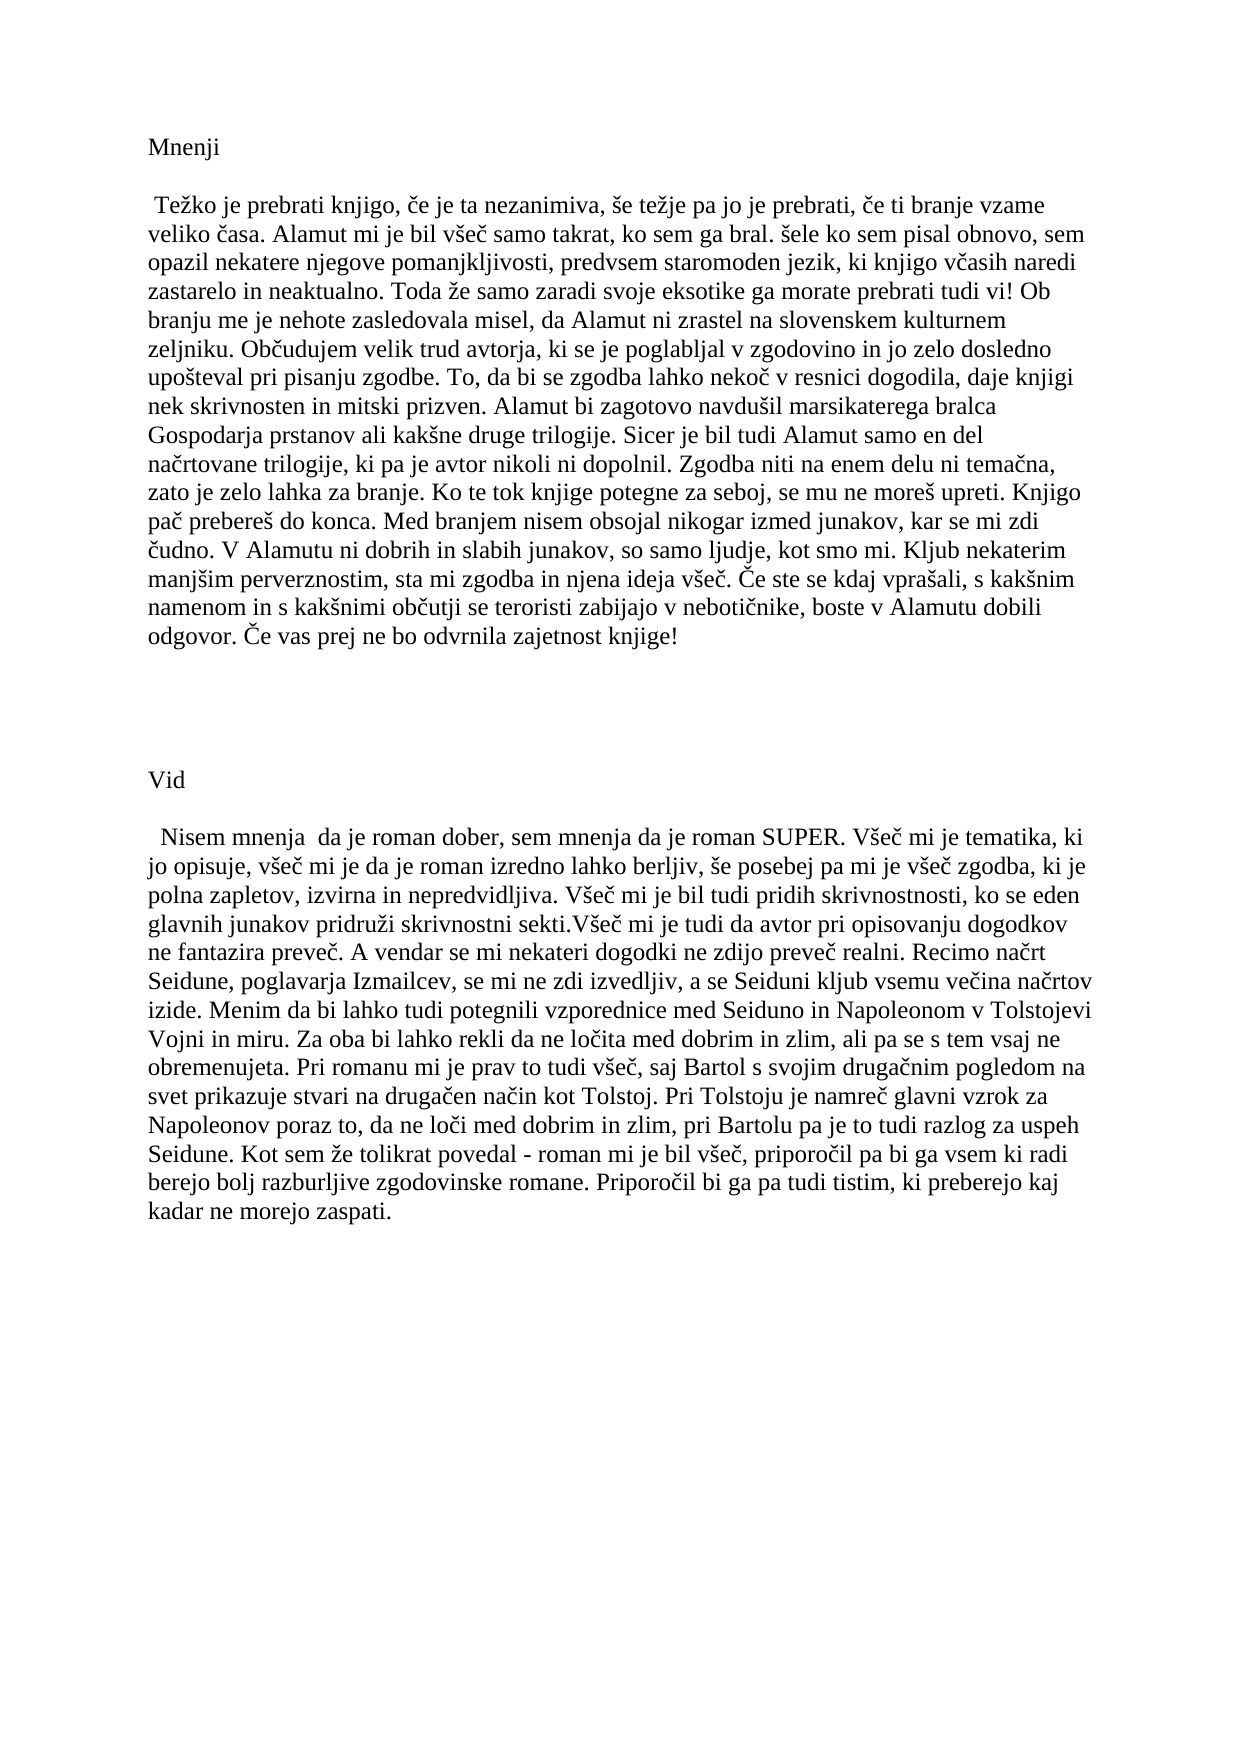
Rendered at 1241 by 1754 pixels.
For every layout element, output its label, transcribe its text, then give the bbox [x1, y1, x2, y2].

text Mnenji Težko je prebrati knjigo, če je ta nezanimiva, še težje pa jo je prebrati, če ti branje vzame veliko časa. Alamut mi je bil všeč samo takrat, ko sem ga bral. šele ko sem pisal obnovo, sem opazil nekatere njegove pomanjkljivosti, predvsem staromoden jezik, ki knjigo včasih naredi zastarelo in neaktualno. Toda že samo zaradi svoje eksotike ga morate prebrati tudi vi! Ob branju me je nehote zasledovala misel, da Alamut ni zrastel na slovenskem kulturnem zeljniku. Občudujem velik trud avtorja, ki se je poglabljal v zgodovino in jo zelo dosledno upošteval pri pisanju zgodbe. To, da bi se zgodba lahko nekoč v resnici dogodila, daje knjigi nek skrivnosten in mitski prizven. Alamut bi zagotovo navdušil marsikaterega bralca Gospodarja prstanov ali kakšne druge trilogije. Sicer je bil tudi Alamut samo en del načrtovane trilogije, ki pa je avtor nikoli ni dopolnil. Zgodba niti na enem delu ni temačna, zato je zelo lahka za branje. Ko te tok knjige potegne za seboj, se mu ne moreš upreti. Knjigo pač prebereš do konca. Med branjem nisem obsojal nikogar izmed junakov, kar se mi zdi čudno. V Alamutu ni dobrih in slabih junakov, so samo ljudje, kot smo mi. Kljub nekaterim manjšim perverznostim, sta mi zgodba in njena ideja všeč. Če ste se kdaj vprašali, s kakšnim namenom in s kakšnimi občutji se teroristi zabijajo v nebotičnike, boste v Alamutu dobili odgovor. Če vas prej ne bo odvrnila zajetnost knjige! Vid Nisem mnenja da je roman dober, sem mnenja da je roman SUPER. Všeč mi je tematika, ki jo opisuje, všeč mi je da je roman izredno lahko berljiv, še posebej pa mi je všeč zgodba, ki je polna zapletov, izvirna in nepredvidljiva. Všeč mi je bil tudi pridih skrivnostnosti, ko se eden glavnih junakov pridruži skrivnostni sekti.Všeč mi je tudi da avtor pri opisovanju dogodkov ne fantazira preveč. A vendar se mi nekateri dogodki ne zdijo preveč realni. Recimo načrt Seidune, poglavarja Izmailcev, se mi ne zdi izvedljiv, a se Seiduni kljub vsemu večina načrtov izide. Menim da bi lahko tudi potegnili vzporednice med Seiduno in Napoleonom v Tolstojevi Vojni in miru. Za oba bi lahko rekli da ne ločita med dobrim in zlim, ali pa se s tem vsaj ne obremenujeta. Pri romanu mi je prav to tudi všeč, saj Bartol s svojim drugačnim pogledom na svet prikazuje stvari na drugačen način kot Tolstoj. Pri Tolstoju je namreč glavni vzrok za Napoleonov poraz to, da ne loči med dobrim in zlim, pri Bartolu pa je to tudi razlog za uspeh Seidune. Kot sem že tolikrat povedal - roman mi je bil všeč, priporočil pa bi ga vsem ki radi berejo bolj razburljive zgodovinske romane. Priporočil bi ga pa tudi tistim, ki preberejo kaj kadar ne morejo zaspati. [148, 132, 1093, 1225]
